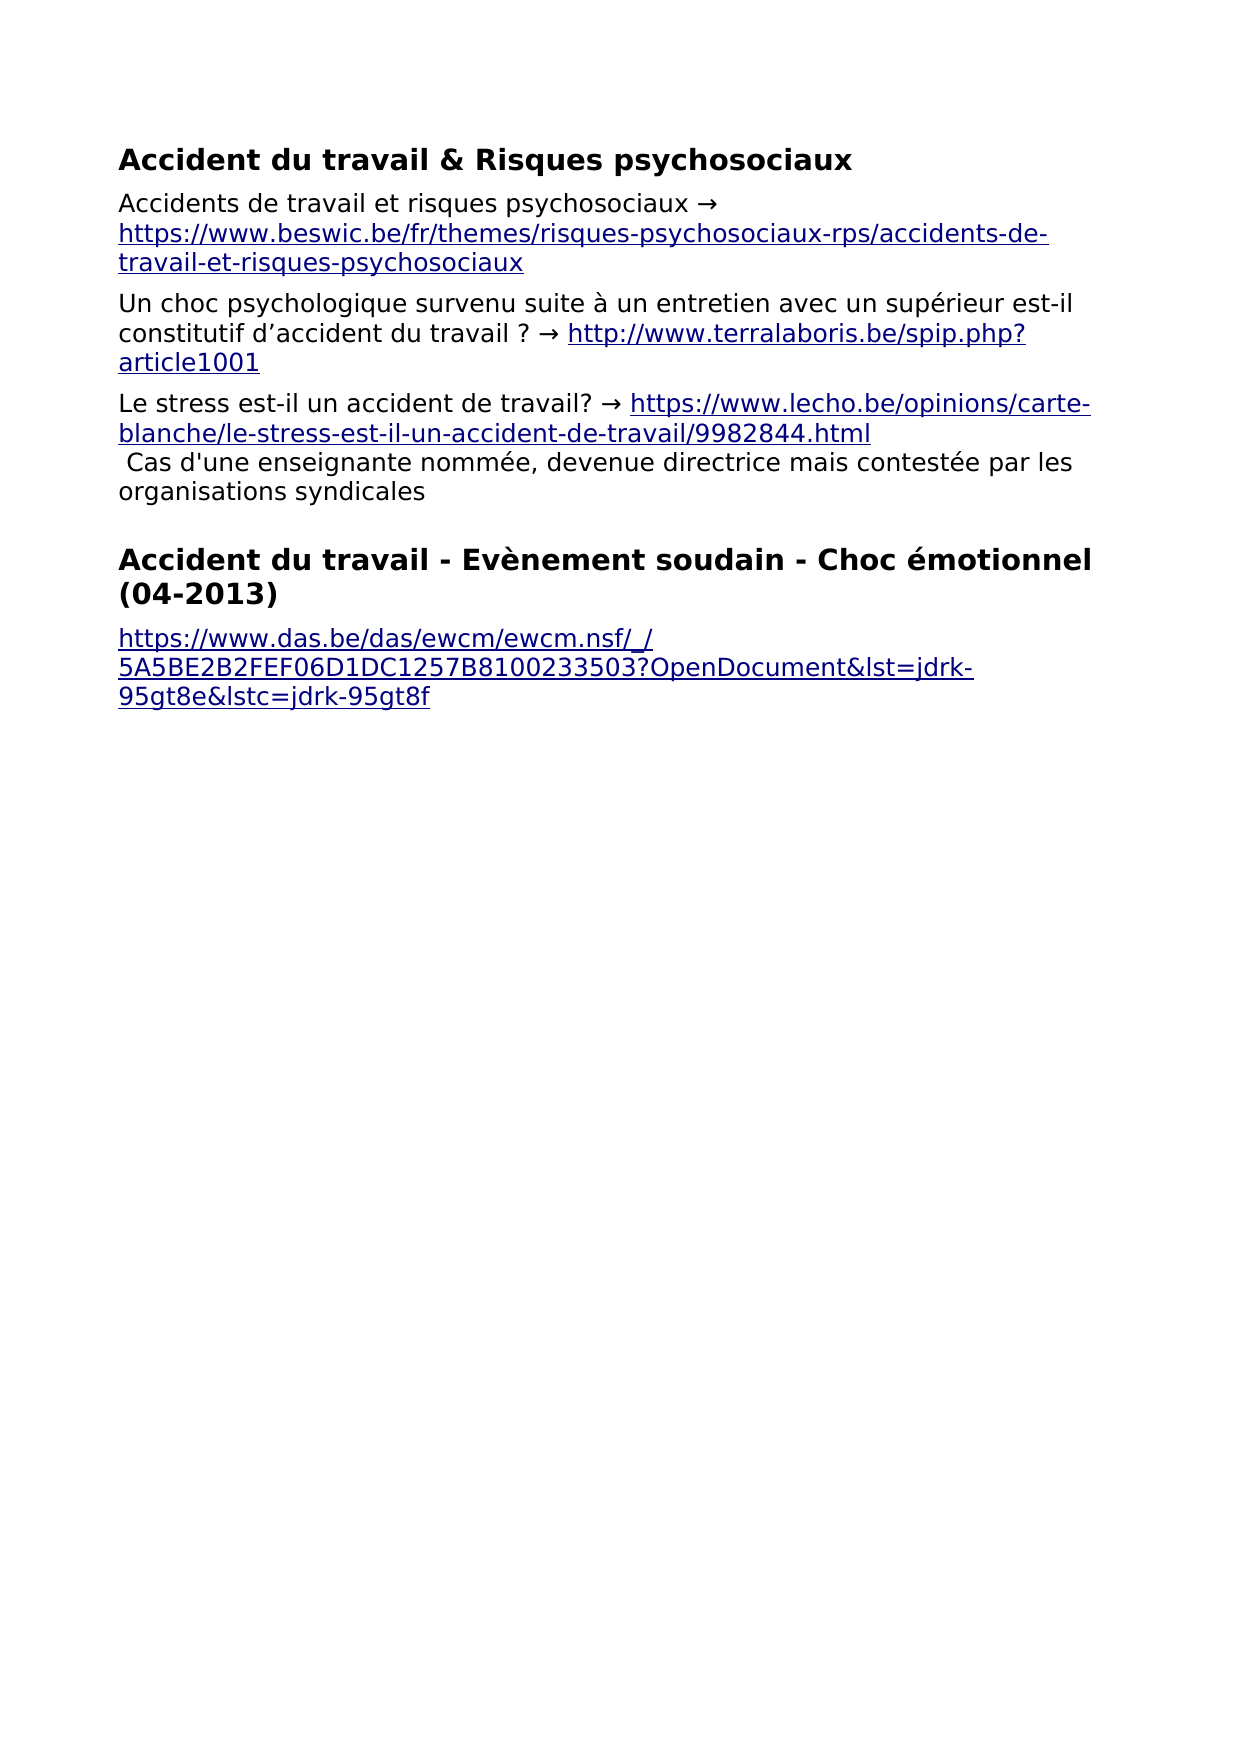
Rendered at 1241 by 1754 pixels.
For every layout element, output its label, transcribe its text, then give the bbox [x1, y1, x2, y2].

text Accidents de travail et risques psychosociaux → https://www.beswic.be/fr/themes/risques-psychosociaux-rps/accidents-de-travail-et-risques-psychosociaux [118, 189, 1122, 277]
text https://www.das.be/das/ewcm/ewcm.nsf/_/5A5BE2B2FEF06D1DC1257B8100233503?OpenDocument&lst=jdrk-95gt8e&lstc=jdrk-95gt8f [118, 624, 1122, 712]
text Le stress est-il un accident de travail? → https://www.lecho.be/opinions/carte-blanche/le-stress-est-il-un-accident-de-travail/9982844.html Cas d'une enseignante nommée, devenue directrice mais contestée par les organisations syndicales [118, 389, 1122, 506]
subtitle Accident du travail & Risques psychosociaux [118, 143, 1122, 177]
text Un choc psychologique survenu suite à un entretien avec un supérieur est-il constitutif d’accident du travail ? → http://www.terralaboris.be/spip.php?article1001 [118, 289, 1122, 377]
subtitle Accident du travail - Evènement soudain - Choc émotionnel (04-2013) [118, 544, 1122, 612]
